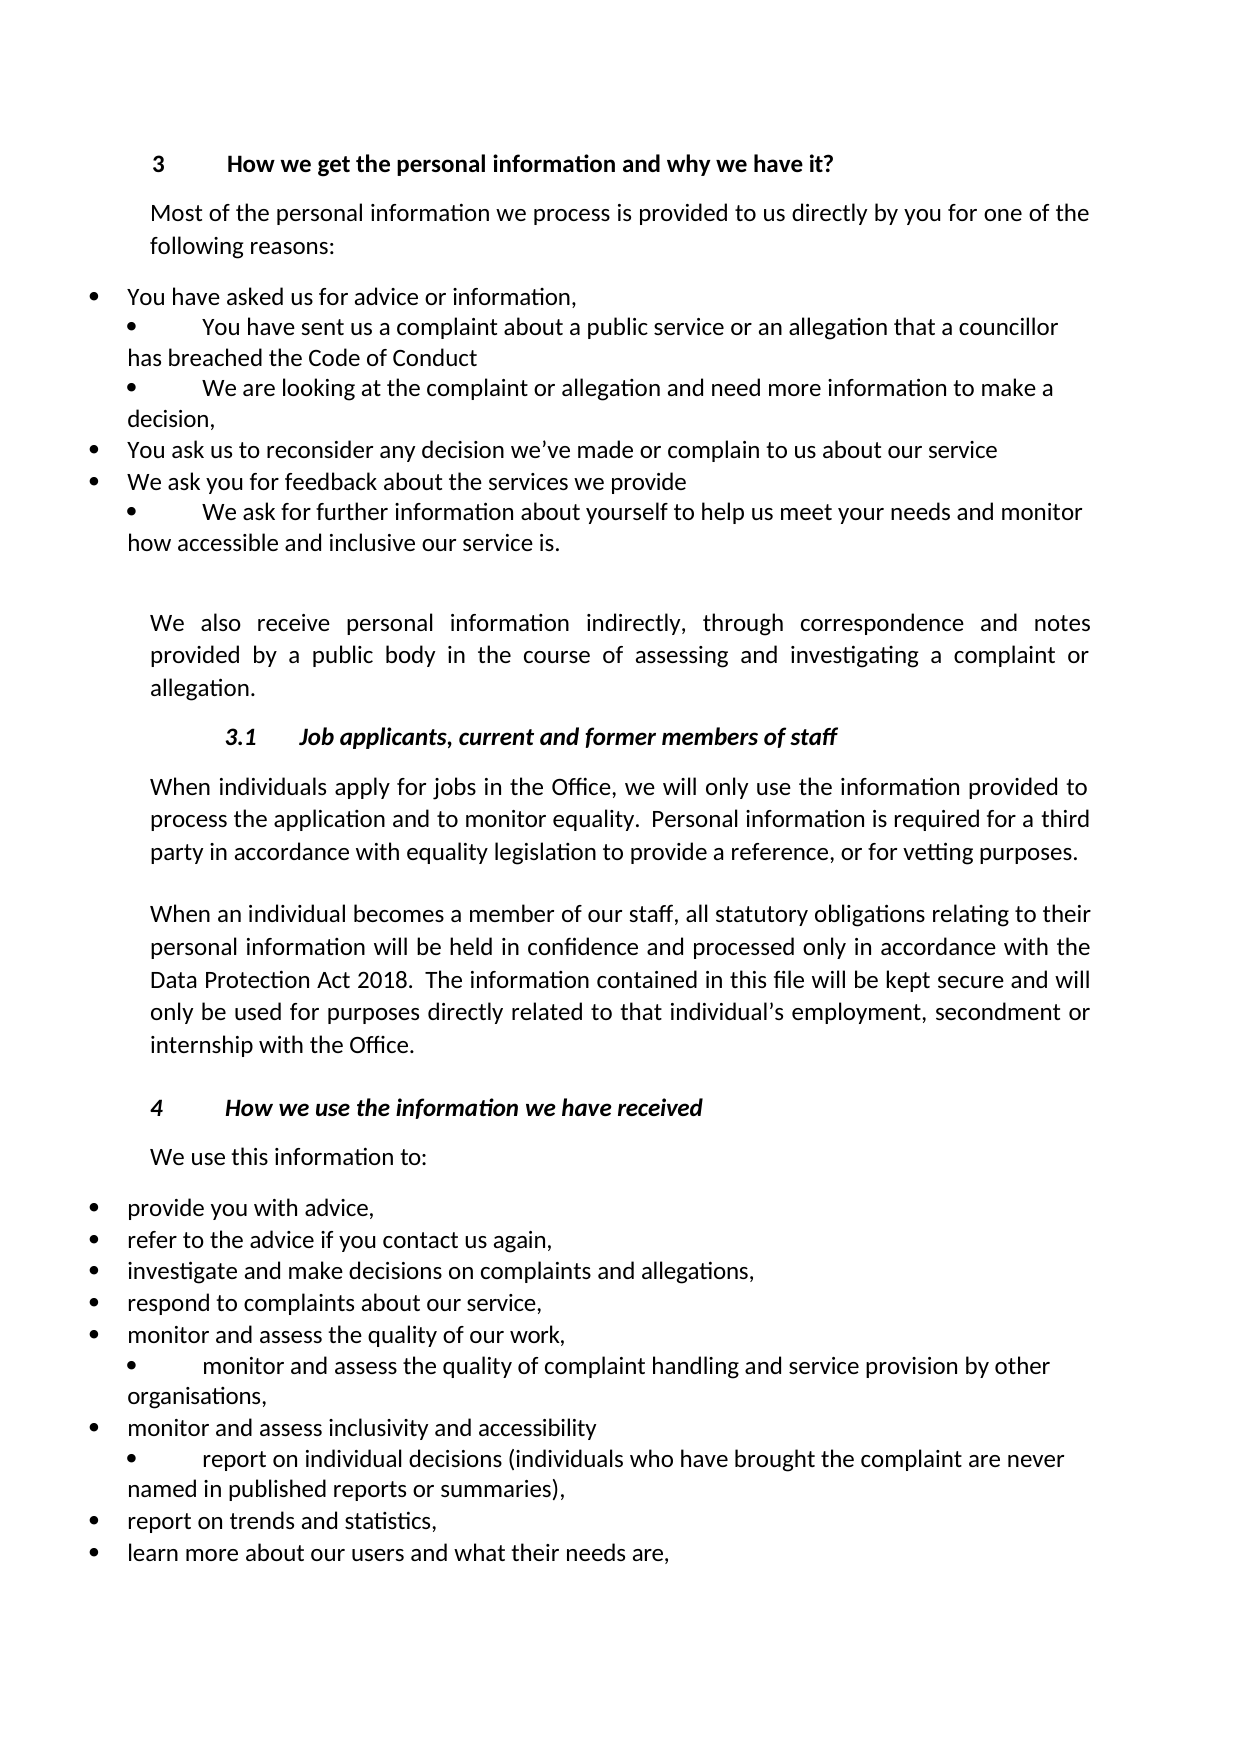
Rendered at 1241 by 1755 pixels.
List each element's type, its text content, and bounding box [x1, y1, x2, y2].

text We also receive personal information indirectly, through correspondence and notes provided by a public body in the course of assessing and investigating a complaint or allegation. [150, 607, 1091, 702]
list learn more about our users and what their needs are, [89, 1536, 1113, 1568]
text Most of the personal information we process is provided to us directly by you for one of the following reasons: [150, 197, 1091, 261]
text We use this information to: [150, 1141, 1113, 1172]
list report on trends and statistics, [89, 1504, 1113, 1536]
list respond to complaints about our service, [89, 1286, 1113, 1318]
subtitle Job applicants, current and former members of staff [202, 721, 839, 752]
text When individuals apply for jobs in the Office, we will only use the information provided to process the application and to monitor equality. Personal information is required for a third party in accordance with equality legislation to provide a reference, or for vetting purposes. [150, 771, 1090, 867]
list You have asked us for advice or information, [89, 279, 1113, 311]
subtitle How we use the information we have received [150, 1092, 1113, 1122]
list investigate and make decisions on complaints and allegations, [89, 1254, 1113, 1286]
list report on individual decisions (individuals who have brought the complaint are never named in published reports or summaries), [127, 1443, 1090, 1504]
list refer to the advice if you contact us again, [89, 1223, 1113, 1254]
subtitle How we get the personal information and why we have it? [127, 148, 834, 178]
list monitor and assess the quality of complaint handling and service provision by other organisations, [127, 1350, 1090, 1411]
list You have sent us a complaint about a public service or an allegation that a councillor has breached the Code of Conduct [127, 311, 1090, 372]
list We ask for further information about yourself to help us meet your needs and monitor how accessible and inclusive our service is. [127, 497, 1091, 558]
list You ask us to reconsider any decision we’ve made or complain to us about our service [89, 433, 1113, 465]
text When an individual becomes a member of our staff, all statutory obligations relating to their personal information will be held in confidence and processed only in accordance with the Data Protection Act 2018. The information contained in this file will be kept secure and will only be used for purposes directly related to that individual’s employment, secondment or internship with the Office. [150, 899, 1091, 1059]
list We ask you for feedback about the services we provide [89, 465, 1113, 496]
list monitor and assess the quality of our work, [89, 1318, 1113, 1350]
list monitor and assess inclusivity and accessibility [89, 1411, 1113, 1443]
list We are looking at the complaint or allegation and need more information to make a decision, [127, 372, 1091, 433]
list provide you with advice, [89, 1191, 1113, 1223]
